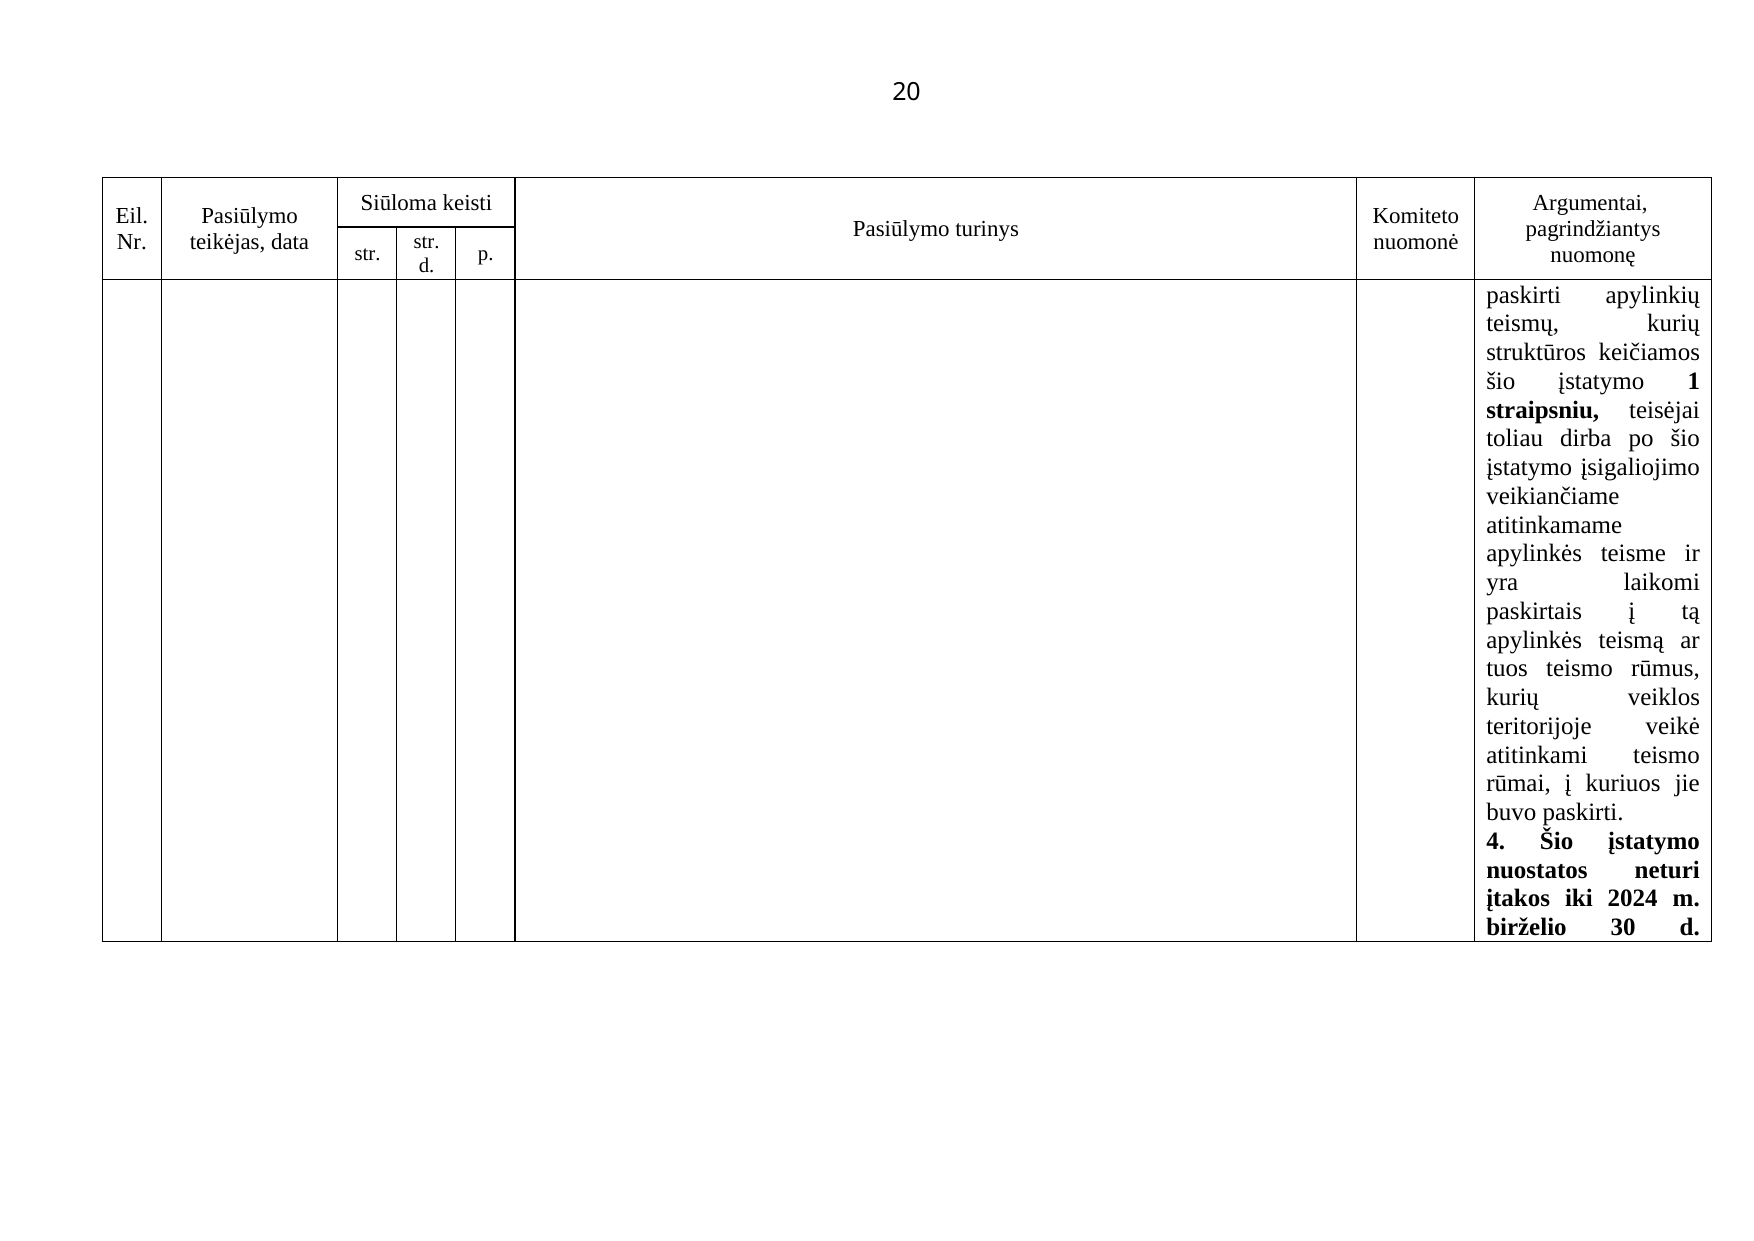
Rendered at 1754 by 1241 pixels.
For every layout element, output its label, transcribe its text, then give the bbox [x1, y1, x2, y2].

table_header Eil. Nr. [103, 178, 161, 279]
table_cell p. [456, 228, 514, 279]
table_cell [103, 280, 161, 941]
table_cell str. d. [397, 228, 455, 279]
table_cell paskirti apylinkių teismų, kurių struktūros keičiamos šio įstatymo 1 straipsniu, teisėjai toliau dirba po šio įstatymo įsigaliojimo veikiančiame atitinkamame apylinkės teisme ir yra laikomi paskirtais į tą apylinkės teismą ar tuos teismo rūmus, kurių veiklos teritorijoje veikė atitinkami teismo rūmai, į kuriuos jie buvo paskirti. 4. Šio įstatymo nuostatos neturi įtakos iki 2024 m. birželio 30 d. [1475, 280, 1711, 941]
table_header Argumentai, pagrindžiantys nuomonę [1475, 178, 1711, 279]
table_cell [397, 280, 455, 941]
table_cell [338, 280, 396, 941]
table_cell [516, 280, 1356, 941]
table_header Siūloma keisti [338, 178, 514, 226]
table_cell [456, 280, 514, 941]
table_cell str. [338, 228, 396, 279]
table_header Pasiūlymo teikėjas, data [162, 178, 337, 279]
table_header Pasiūlymo turinys [516, 178, 1356, 279]
table_cell [162, 280, 337, 941]
table_header Komiteto nuomonė [1357, 178, 1474, 279]
table_cell [1357, 280, 1474, 941]
